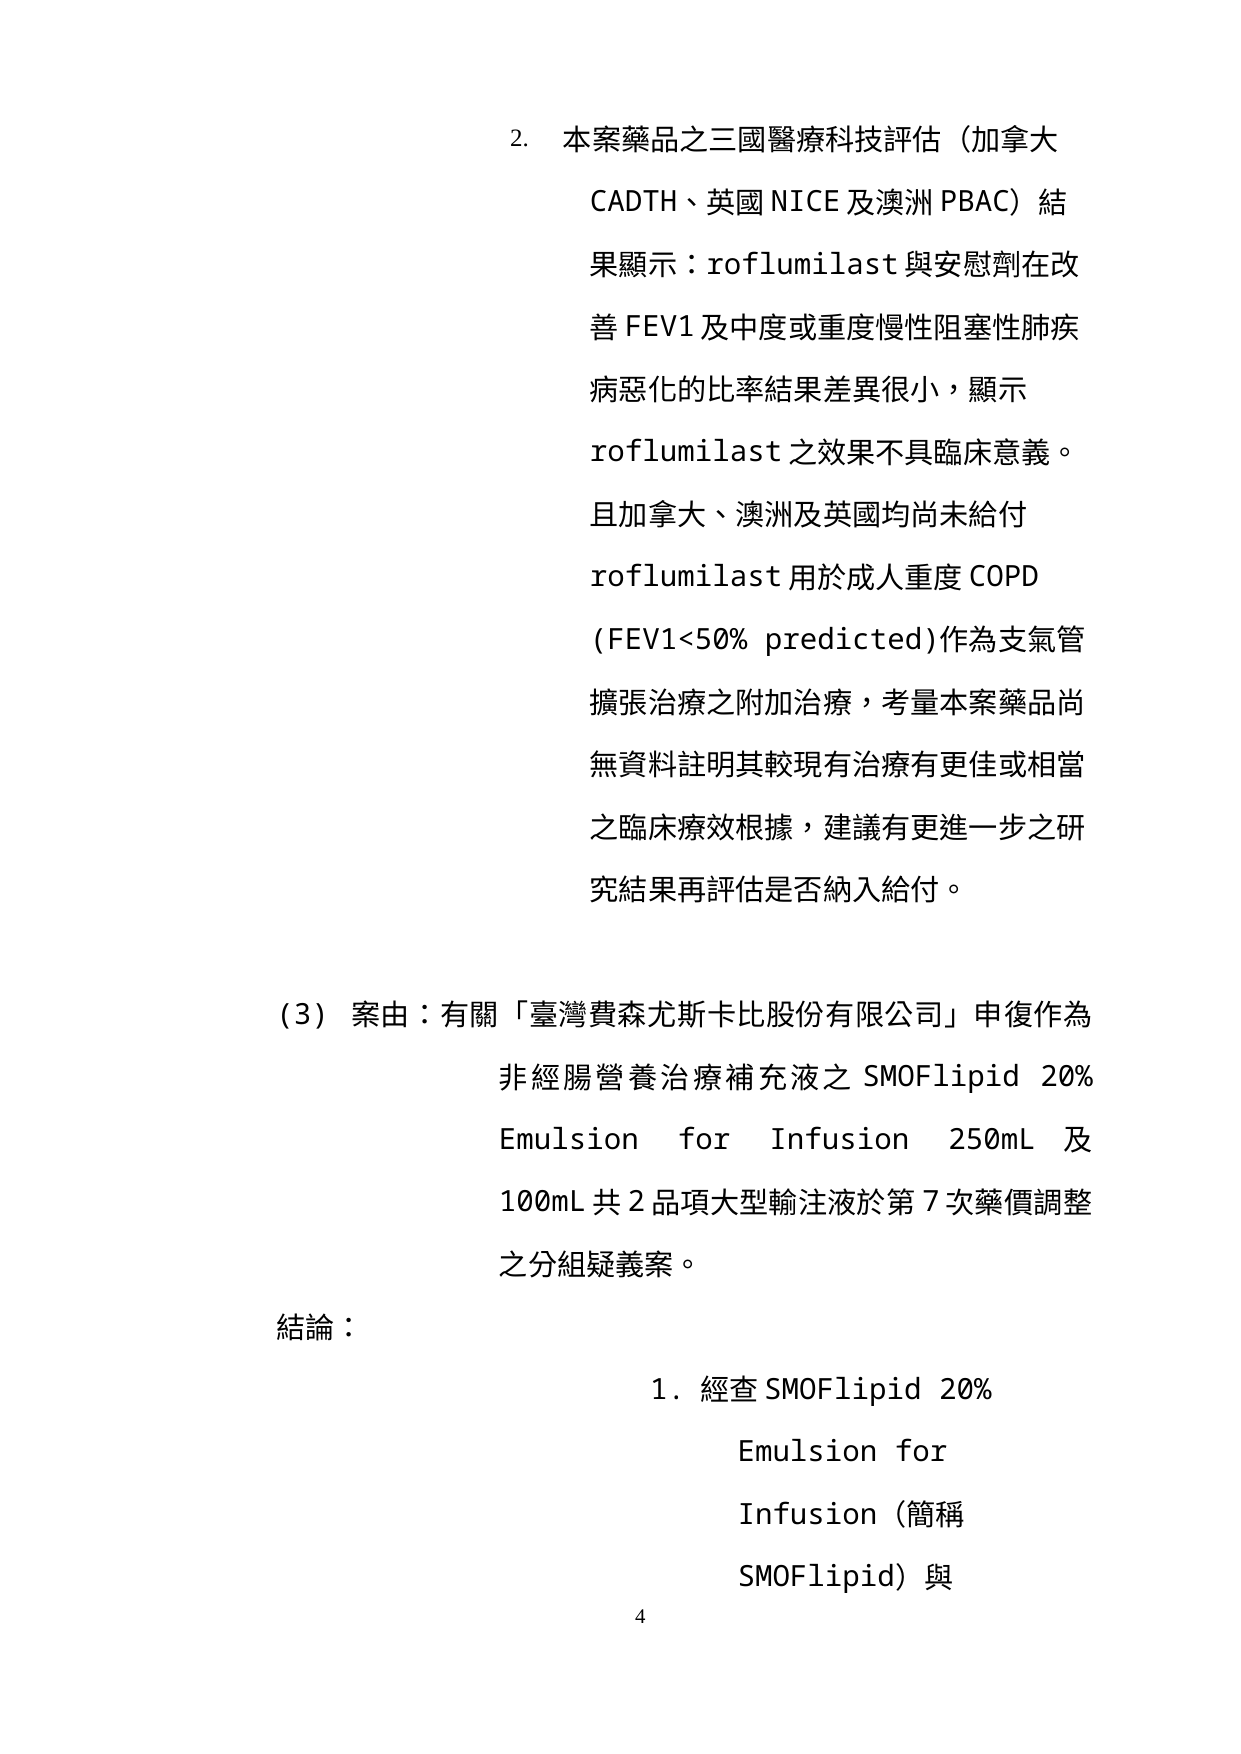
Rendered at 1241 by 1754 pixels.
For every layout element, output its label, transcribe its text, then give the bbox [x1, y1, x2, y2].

list 本案藥品之三國醫療科技評估（加拿大CADTH、英國NICE及澳洲PBAC）結果顯示：roflumilast與安慰劑在改善FEV1及中度或重度慢性阻塞性肺疾病惡化的比率結果差異很小，顯示roflumilast之效果不具臨床意義。且加拿大、澳洲及英國均尚未給付roflumilast用於成人重度COPD (FEV1<50% predicted)作為支氣管擴張治療之附加治療，考量本案藥品尚無資料註明其較現有治療有更佳或相當之臨床療效根據，建議有更進一步之研究結果再評估是否納入給付。 [510, 96, 1093, 909]
list 案由：有關「臺灣費森尤斯卡比股份有限公司」申復作為非經腸營養治療補充液之SMOFlipid 20% Emulsion for Infusion 250mL及100mL共2品項大型輸注液於第7次藥價調整之分組疑義案。 [276, 971, 1093, 1284]
list 經查SMOFlipid 20% Emulsion for Infusion（簡稱SMOFlipid）與 [650, 1346, 1093, 1596]
text 結論： [276, 1284, 1093, 1346]
